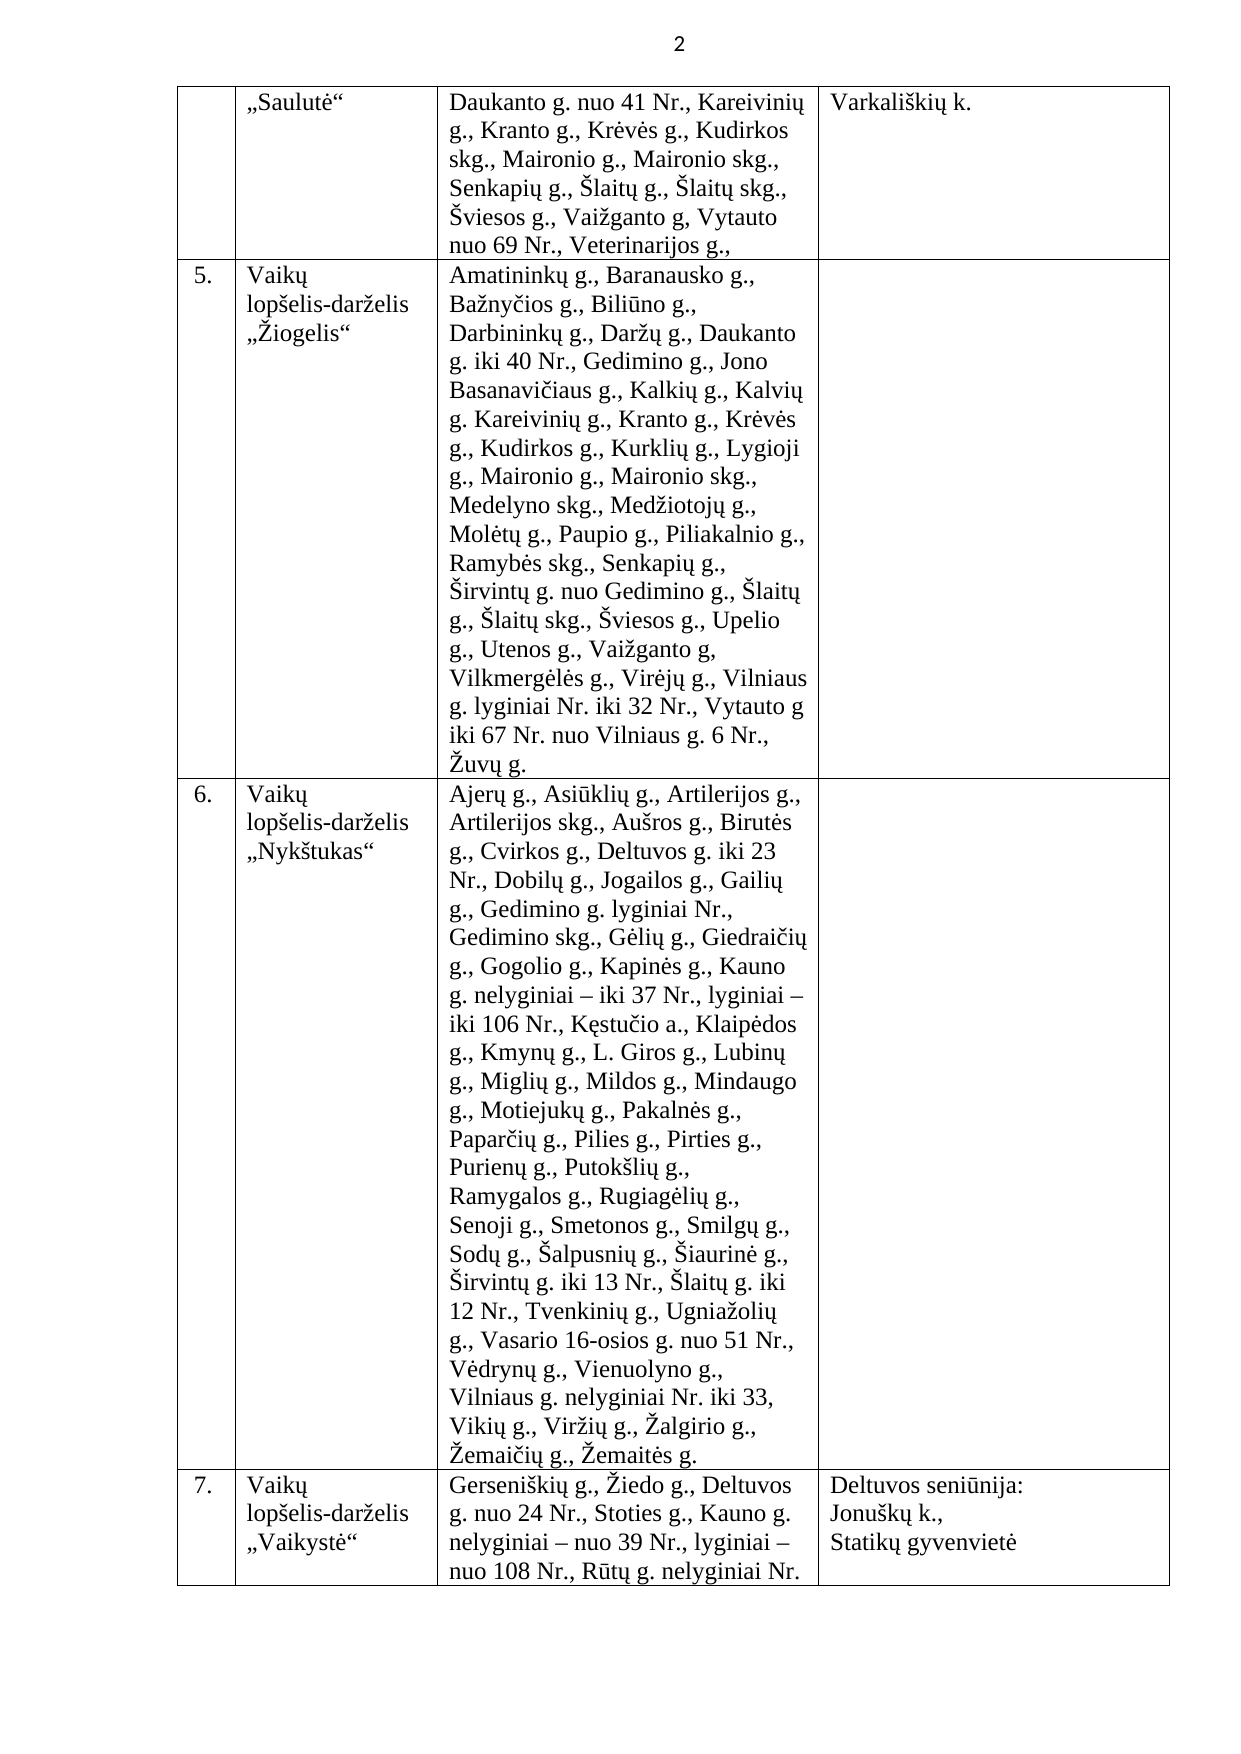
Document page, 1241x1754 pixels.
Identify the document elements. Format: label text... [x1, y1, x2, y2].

table_cell [178, 87, 235, 259]
table_cell Vaikų lopšelis-darželis „Nykštukas“ [236, 779, 437, 1469]
table_cell [819, 779, 1169, 1469]
table_cell Varkališkių k. [819, 87, 1169, 259]
table_cell Daukanto g. nuo 41 Nr., Kareivinių g., Kranto g., Krėvės g., Kudirkos skg., Maironio g., Maironio skg., Senkapių g., Šlaitų g., Šlaitų skg., Šviesos g., Vaižganto g, Vytauto nuo 69 Nr., Veterinarijos g., [438, 87, 818, 259]
table_cell [819, 260, 1169, 778]
table_cell Amatininkų g., Baranausko g., Bažnyčios g., Biliūno g., Darbininkų g., Daržų g., Daukanto g. iki 40 Nr., Gedimino g., Jono Basanavičiaus g., Kalkių g., Kalvių g. Kareivinių g., Kranto g., Krėvės g., Kudirkos g., Kurklių g., Lygioji g., Maironio g., Maironio skg., Medelyno skg., Medžiotojų g., Molėtų g., Paupio g., Piliakalnio g., Ramybės skg., Senkapių g., Širvintų g. nuo Gedimino g., Šlaitų g., Šlaitų skg., Šviesos g., Upelio g., Utenos g., Vaižganto g, Vilkmergėlės g., Virėjų g., Vilniaus g. lyginiai Nr. iki 32 Nr., Vytauto g iki 67 Nr. nuo Vilniaus g. 6 Nr., Žuvų g. [438, 260, 818, 778]
table_cell 6. [178, 779, 235, 1469]
table_cell Vaikų lopšelis-darželis „Žiogelis“ [236, 260, 437, 778]
table_cell „Saulutė“ [236, 87, 437, 259]
table_cell Deltuvos seniūnija: Jonuškų k., Statikų gyvenvietė [819, 1470, 1169, 1585]
table_cell 7. [178, 1470, 235, 1585]
table_cell 5. [178, 260, 235, 778]
table_cell Ajerų g., Asiūklių g., Artilerijos g., Artilerijos skg., Aušros g., Birutės g., Cvirkos g., Deltuvos g. iki 23 Nr., Dobilų g., Jogailos g., Gailių g., Gedimino g. lyginiai Nr., Gedimino skg., Gėlių g., Giedraičių g., Gogolio g., Kapinės g., Kauno g. nelyginiai – iki 37 Nr., lyginiai – iki 106 Nr., Kęstučio a., Klaipėdos g., Kmynų g., L. Giros g., Lubinų g., Miglių g., Mildos g., Mindaugo g., Motiejukų g., Pakalnės g., Paparčių g., Pilies g., Pirties g., Purienų g., Putokšlių g., Ramygalos g., Rugiagėlių g., Senoji g., Smetonos g., Smilgų g., Sodų g., Šalpusnių g., Šiaurinė g., Širvintų g. iki 13 Nr., Šlaitų g. iki 12 Nr., Tvenkinių g., Ugniažolių g., Vasario 16-osios g. nuo 51 Nr., Vėdrynų g., Vienuolyno g., Vilniaus g. nelyginiai Nr. iki 33, Vikių g., Viržių g., Žalgirio g., Žemaičių g., Žemaitės g. [438, 779, 818, 1469]
table_cell Vaikų lopšelis-darželis „Vaikystė“ [236, 1470, 437, 1585]
table_cell Gerseniškių g., Žiedo g., Deltuvos g. nuo 24 Nr., Stoties g., Kauno g. nelyginiai – nuo 39 Nr., lyginiai – nuo 108 Nr., Rūtų g. nelyginiai Nr. [438, 1470, 818, 1585]
